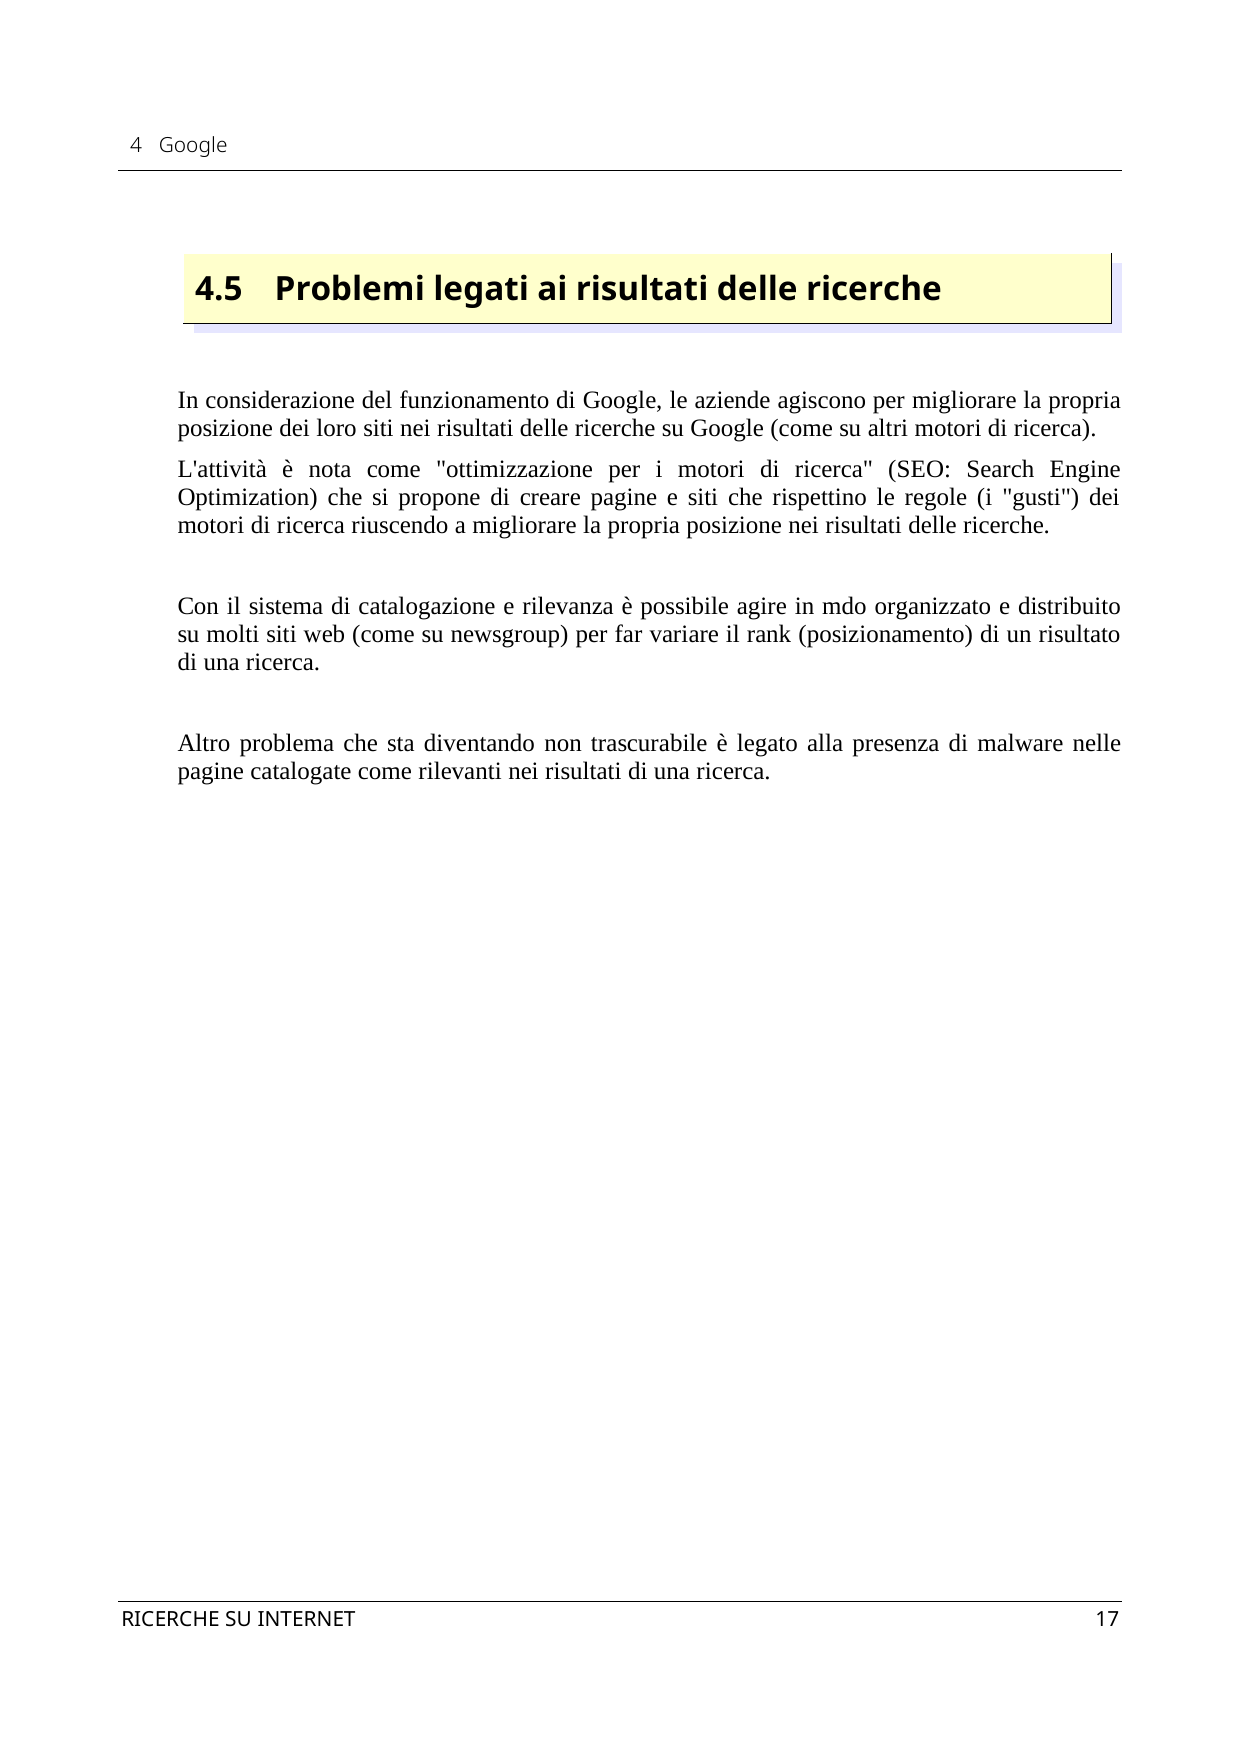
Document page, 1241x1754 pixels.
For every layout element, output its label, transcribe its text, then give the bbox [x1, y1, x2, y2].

text L'attività è nota come "ottimizzazione per i motori di ricerca" (SEO: Search Engine Optimization) che si propone di creare pagine e siti che rispettino le regole (i "gusti") dei motori di ricerca riuscendo a migliorare la propria posizione nei risultati delle ricerche. [177, 455, 1122, 539]
text Altro problema che sta diventando non trascurabile è legato alla presenza di malware nelle pagine catalogate come rilevanti nei risultati di una ricerca. [177, 729, 1122, 785]
text Con il sistema di catalogazione e rilevanza è possibile agire in mdo organizzato e distribuito su molti siti web (come su newsgroup) per far variare il rank (posizionamento) di un risultato di una ricerca. [177, 592, 1122, 676]
subtitle Problemi legati ai risultati delle ricerche [184, 254, 1111, 323]
text In considerazione del funzionamento di Google, le aziende agiscono per migliorare la propria posizione dei loro siti nei risultati delle ricerche su Google (come su altri motori di ricerca). [177, 386, 1122, 442]
